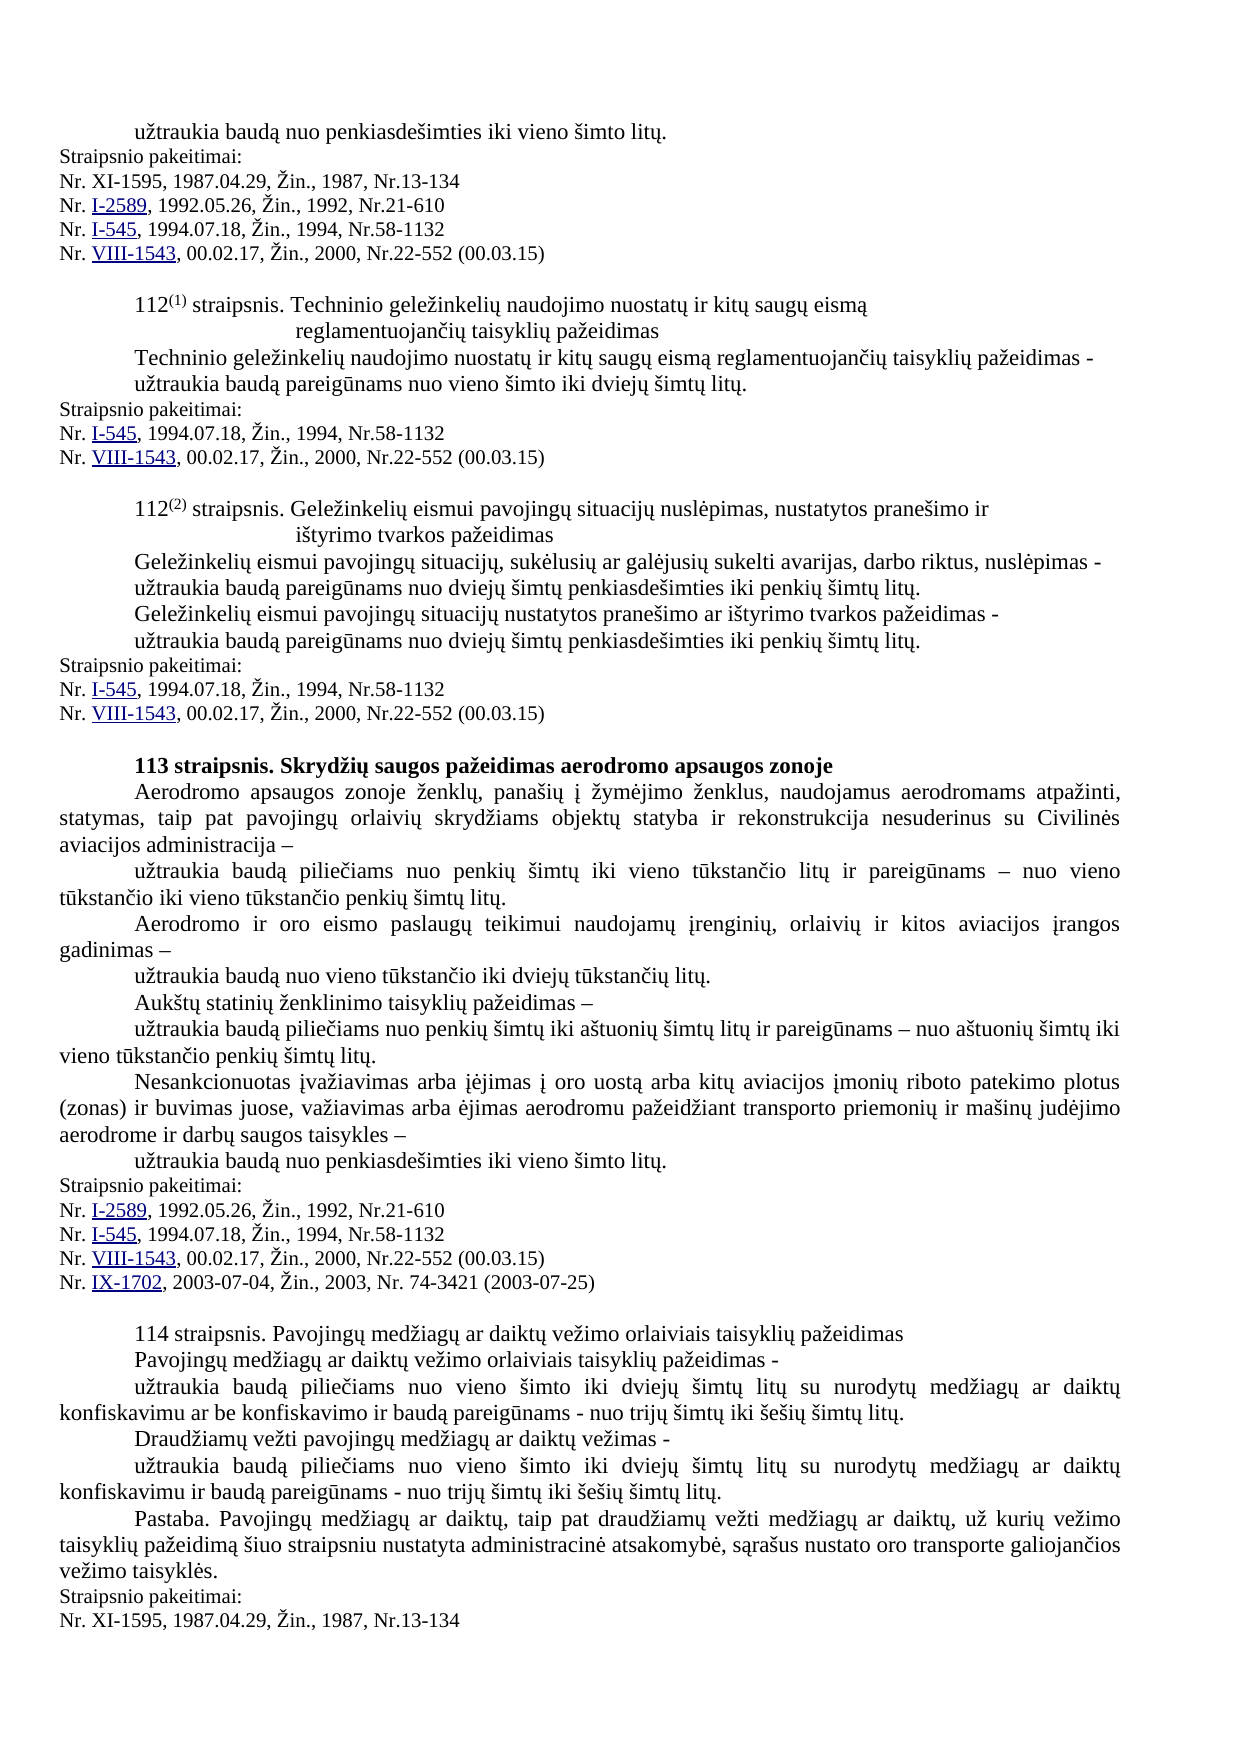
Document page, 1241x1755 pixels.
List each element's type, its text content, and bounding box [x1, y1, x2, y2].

text Nr. VIII-1543, 00.02.17, Žin., 2000, Nr.22-552 (00.03.15) [59, 241, 1122, 265]
text Nr. VIII-1543, 00.02.17, Žin., 2000, Nr.22-552 (00.03.15) [59, 445, 1122, 469]
text Nr. I-545, 1994.07.18, Žin., 1994, Nr.58-1132 [59, 1222, 1122, 1246]
text užtraukia baudą pareigūnams nuo dviejų šimtų penkiasdešimties iki penkių šimtų litų. [59, 627, 1122, 653]
text užtraukia baudą nuo vieno tūkstančio iki dviejų tūkstančių litų. [59, 963, 1122, 989]
text Nr. I-545, 1994.07.18, Žin., 1994, Nr.58-1132 [59, 217, 1122, 241]
text Nr. VIII-1543, 00.02.17, Žin., 2000, Nr.22-552 (00.03.15) [59, 1246, 1122, 1270]
text Nr. XI-1595, 1987.04.29, Žin., 1987, Nr.13-134 [59, 1608, 1122, 1632]
text užtraukia baudą nuo penkiasdešimties iki vieno šimto litų. [59, 118, 1122, 144]
text ištyrimo tvarkos pažeidimas [295, 521, 1122, 548]
text Geležinkelių eismui pavojingų situacijų, sukėlusių ar galėjusių sukelti avarijas, darbo riktus, nuslėpimas - [59, 548, 1122, 574]
text užtraukia baudą piliečiams nuo penkių šimtų iki aštuonių šimtų litų ir pareigūnams – nuo aštuonių šimtų iki vieno tūkstančio penkių šimtų litų. [59, 1015, 1122, 1068]
text 112(2) straipsnis. Geležinkelių eismui pavojingų situacijų nuslėpimas, nustatytos pranešimo ir [134, 495, 1122, 521]
text užtraukia baudą piliečiams nuo vieno šimto iki dviejų šimtų litų su nurodytų medžiagų ar daiktų konfiskavimu ir baudą pareigūnams - nuo trijų šimtų iki šešių šimtų litų. [59, 1452, 1122, 1504]
text Nesankcionuotas įvažiavimas arba įėjimas į oro uostą arba kitų aviacijos įmonių riboto patekimo plotus (zonas) ir buvimas juose, važiavimas arba ėjimas aerodromu pažeidžiant transporto priemonių ir mašinų judėjimo aerodrome ir darbų saugos taisykles – [59, 1068, 1122, 1147]
text 114 straipsnis. Pavojingų medžiagų ar daiktų vežimo orlaiviais taisyklių pažeidimas [134, 1320, 1122, 1346]
text Nr. I-545, 1994.07.18, Žin., 1994, Nr.58-1132 [59, 677, 1122, 701]
text 112(1) straipsnis. Techninio geležinkelių naudojimo nuostatų ir kitų saugų eismą [134, 291, 1122, 317]
text reglamentuojančių taisyklių pažeidimas [295, 317, 1122, 344]
text Draudžiamų vežti pavojingų medžiagų ar daiktų vežimas - [59, 1426, 1122, 1452]
text Pastaba. Pavojingų medžiagų ar daiktų, taip pat draudžiamų vežti medžiagų ar daiktų, už kurių vežimo taisyklių pažeidimą šiuo straipsniu nustatyta administracinė atsakomybė, sąrašus nustato oro transporte galiojančios vežimo taisyklės. [59, 1504, 1122, 1584]
text Nr. I-545, 1994.07.18, Žin., 1994, Nr.58-1132 [59, 421, 1122, 445]
text Pavojingų medžiagų ar daiktų vežimo orlaiviais taisyklių pažeidimas - [59, 1346, 1122, 1373]
text Straipsnio pakeitimai: [59, 397, 1122, 421]
text Straipsnio pakeitimai: [59, 144, 1122, 168]
text Nr. I-2589, 1992.05.26, Žin., 1992, Nr.21-610 [59, 1197, 1122, 1222]
text Nr. VIII-1543, 00.02.17, Žin., 2000, Nr.22-552 (00.03.15) [59, 701, 1122, 725]
text užtraukia baudą nuo penkiasdešimties iki vieno šimto litų. [59, 1147, 1122, 1173]
text Straipsnio pakeitimai: [59, 653, 1122, 677]
text Nr. I-2589, 1992.05.26, Žin., 1992, Nr.21-610 [59, 193, 1122, 217]
text Aukštų statinių ženklinimo taisyklių pažeidimas – [59, 989, 1122, 1015]
text Aerodromo apsaugos zonoje ženklų, panašių į žymėjimo ženklus, naudojamus aerodromams atpažinti, statymas, taip pat pavojingų orlaivių skrydžiams objektų statyba ir rekonstrukcija nesuderinus su Civilinės aviacijos administracija – [59, 778, 1122, 857]
text Straipsnio pakeitimai: [59, 1584, 1122, 1608]
text Nr. XI-1595, 1987.04.29, Žin., 1987, Nr.13-134 [59, 168, 1122, 193]
text užtraukia baudą piliečiams nuo penkių šimtų iki vieno tūkstančio litų ir pareigūnams – nuo vieno tūkstančio iki vieno tūkstančio penkių šimtų litų. [59, 857, 1122, 910]
text užtraukia baudą piliečiams nuo vieno šimto iki dviejų šimtų litų su nurodytų medžiagų ar daiktų konfiskavimu ar be konfiskavimo ir baudą pareigūnams - nuo trijų šimtų iki šešių šimtų litų. [59, 1373, 1122, 1426]
text užtraukia baudą pareigūnams nuo vieno šimto iki dviejų šimtų litų. [59, 370, 1122, 397]
text užtraukia baudą pareigūnams nuo dviejų šimtų penkiasdešimties iki penkių šimtų litų. [59, 574, 1122, 601]
text Techninio geležinkelių naudojimo nuostatų ir kitų saugų eismą reglamentuojančių taisyklių pažeidimas - [59, 344, 1122, 370]
text 113 straipsnis. Skrydžių saugos pažeidimas aerodromo apsaugos zonoje [59, 752, 1122, 778]
text Nr. IX-1702, 2003-07-04, Žin., 2003, Nr. 74-3421 (2003-07-25) [59, 1270, 1122, 1294]
text Straipsnio pakeitimai: [59, 1173, 1122, 1197]
text Geležinkelių eismui pavojingų situacijų nustatytos pranešimo ar ištyrimo tvarkos pažeidimas - [59, 601, 1122, 627]
text Aerodromo ir oro eismo paslaugų teikimui naudojamų įrenginių, orlaivių ir kitos aviacijos įrangos gadinimas – [59, 910, 1122, 963]
